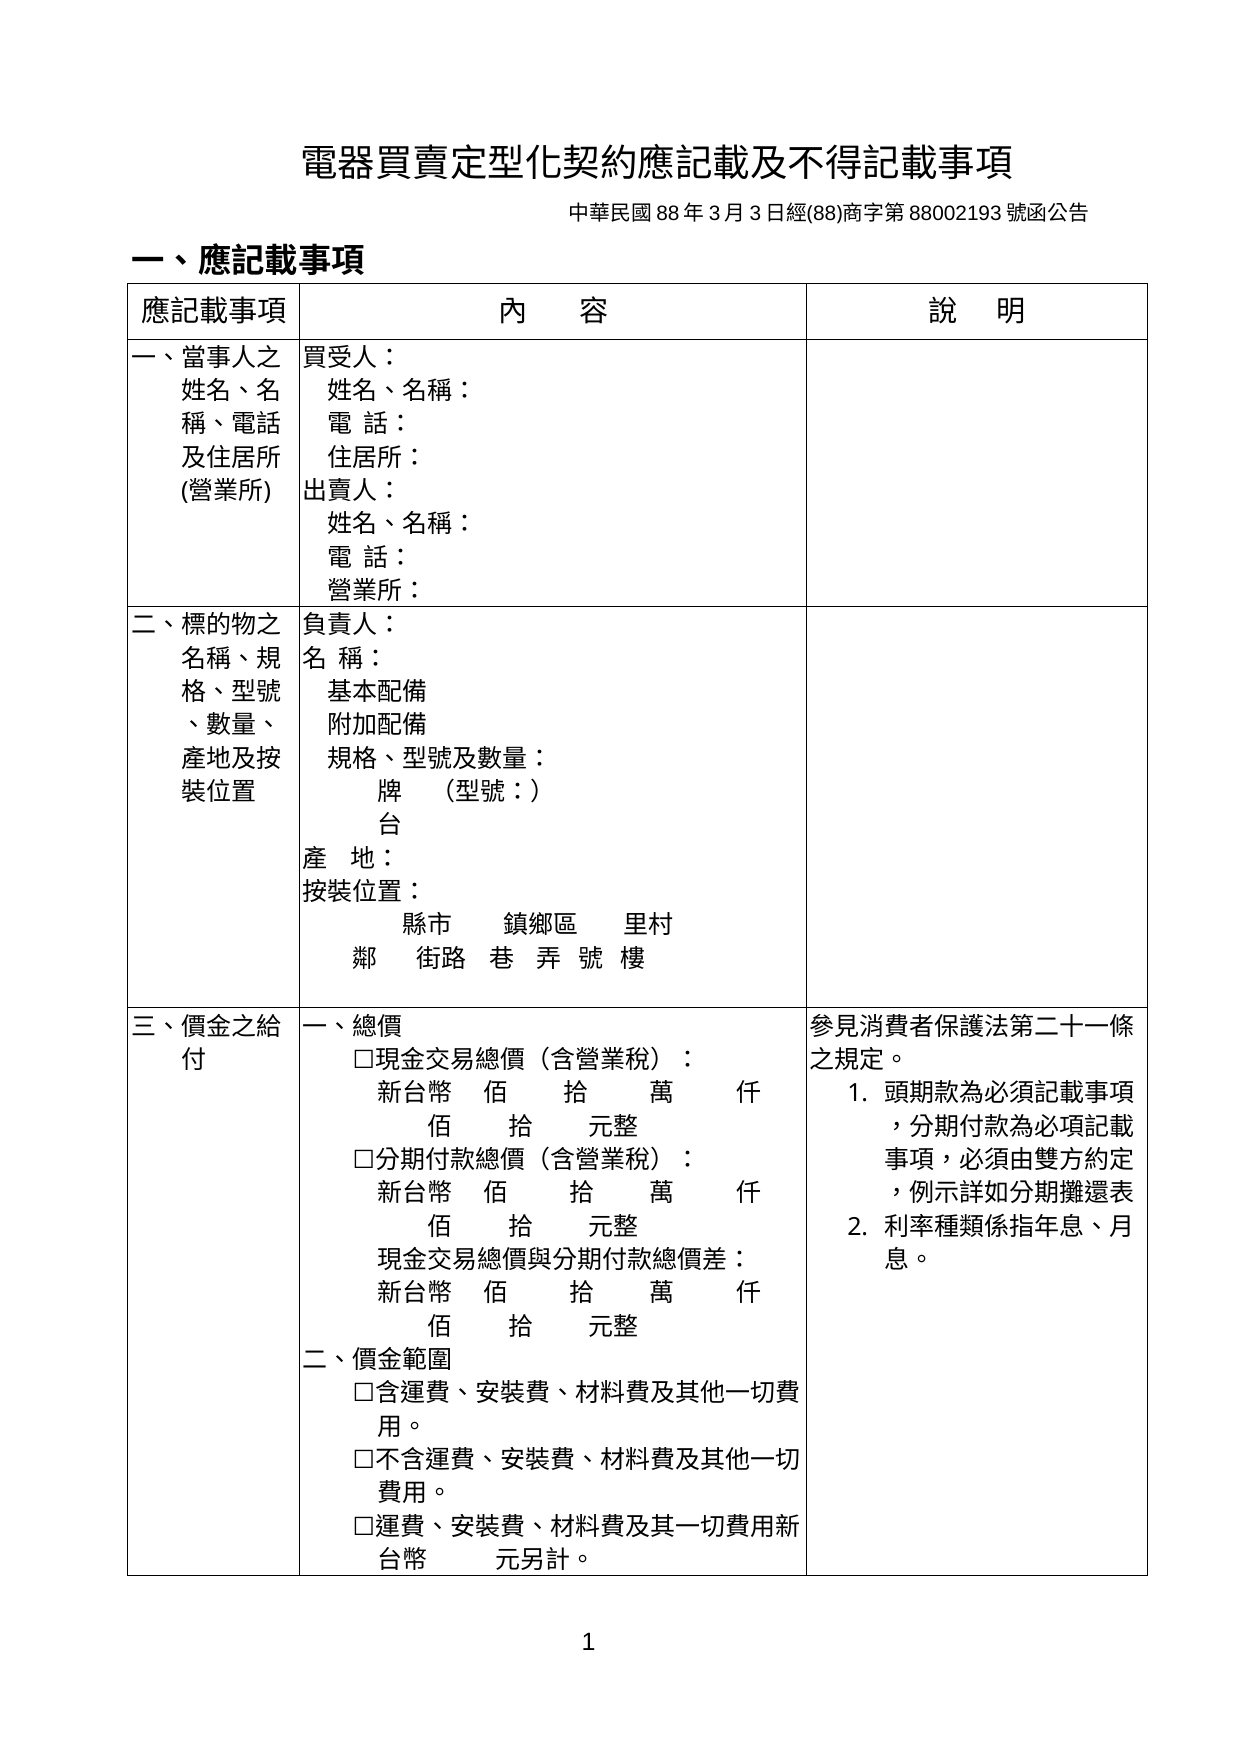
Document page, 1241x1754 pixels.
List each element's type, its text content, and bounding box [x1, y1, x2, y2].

table_cell [807, 607, 1147, 1007]
text 一、應記載事項 [131, 229, 1144, 283]
table_cell 一、總價 ☐現金交易總價（含營業稅）： 新台幣 佰 拾 萬 仟 佰 拾 元整 ☐分期付款總價（含營業稅）： 新台幣 佰 拾 萬 仟 佰 拾 元整 現金交易總價與分期付款總價差： 新台幣 佰 拾 萬 仟 佰 拾 元整 二、價金範圍 ☐含運費、安裝費、材料費及其他一切費用。 ☐不含運費、安裝費、材料費及其他一切費用。 ☐運費、安裝費、材料費及其一切費用新台幣 元另計。 [300, 1008, 806, 1575]
table_cell 三、價金之給付 [128, 1008, 299, 1575]
table_header 內 容 [300, 284, 806, 338]
table_cell 一、當事人之 姓名、名 稱、電話 及住居所 (營業所) [128, 340, 299, 606]
table_cell 參見消費者保護法第二十一條之規定。 頭期款為必須記載事項 ，分期付款為必項記載事項，必須由雙方約定 ，例示詳如分期攤還表 利率種類係指年息、月息。 [807, 1008, 1147, 1575]
text 電器買賣定型化契約應記載及不得記載事項 [131, 150, 1144, 183]
table_cell 二、標的物之名稱、規格、型號 、數量、產地及按裝位置 [128, 607, 299, 1007]
table_header 說 明 [807, 284, 1147, 338]
table_header 應記載事項 [128, 284, 299, 338]
table_cell 買受人： 姓名、名稱： 電 話： 住居所： 出賣人： 姓名、名稱： 電 話： 營業所： [300, 340, 806, 606]
table_cell 負責人： 名 稱： 基本配備 附加配備 規格、型號及數量： 牌 （型號：） 台 產 地： 按裝位置： 縣市 鎮鄉區 里村 鄰 街路 巷 弄 號 樓 [300, 607, 806, 1007]
text 中華民國88年3月3日經(88)商字第88002193號函公告 [131, 183, 1144, 229]
table_cell [807, 340, 1147, 606]
